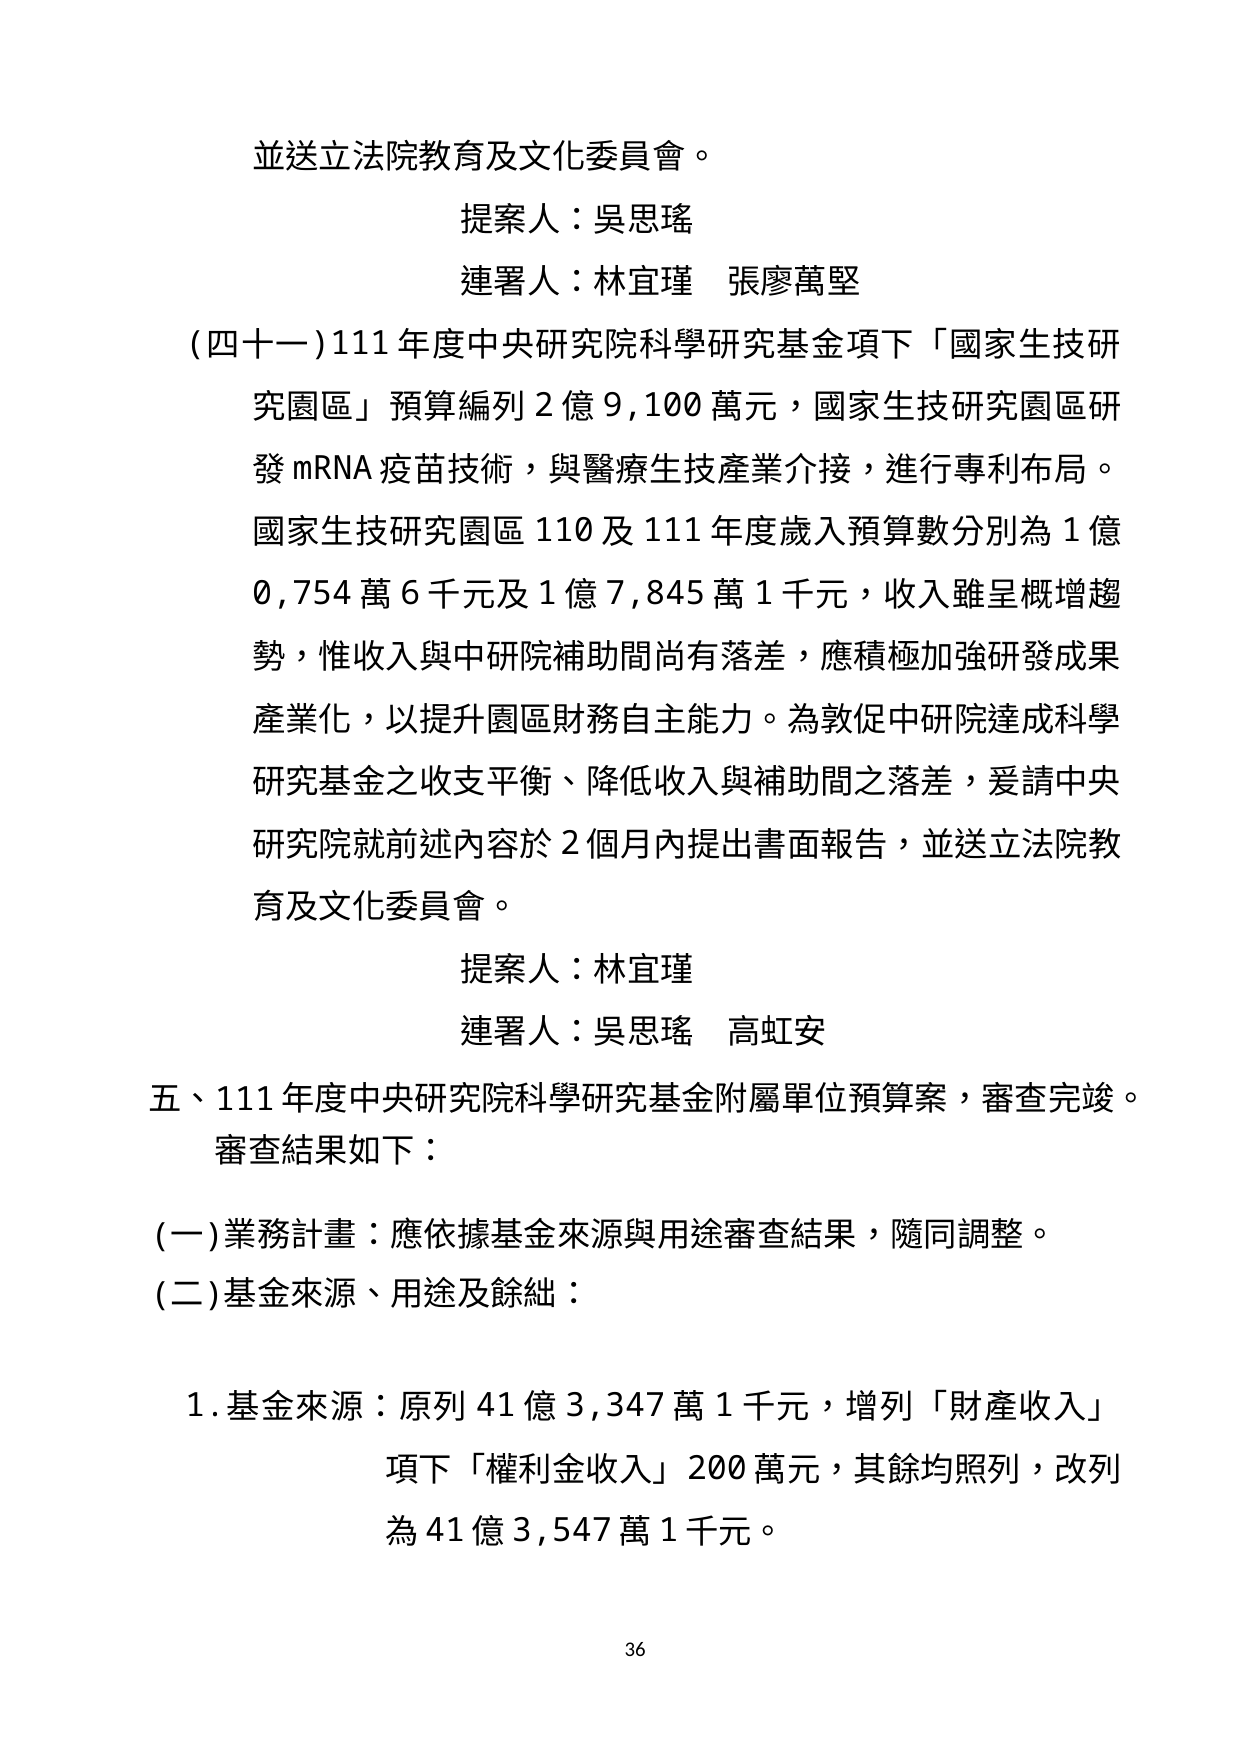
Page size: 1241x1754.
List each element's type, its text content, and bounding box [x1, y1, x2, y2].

text 五、111年度中央研究院科學研究基金附屬單位預算案，審查完竣。審查結果如下： [148, 1068, 1122, 1173]
text 提案人：吳思瑤 [460, 175, 1122, 237]
text 1.基金來源：原列41億3,347萬1千元，增列「財產收入」項下「權利金收入」200萬元，其餘均照列，改列為41億3,547萬1千元。 [185, 1362, 1122, 1550]
text (一)業務計畫：應依據基金來源與用途審查結果，隨同調整。 [150, 1210, 1122, 1256]
text 提案人：林宜瑾 [460, 925, 1122, 987]
text 並送立法院教育及文化委員會。 [185, 112, 1122, 175]
text 連署人：林宜瑾 張廖萬堅 [460, 237, 1122, 300]
text 連署人：吳思瑤 高虹安 [460, 987, 1122, 1050]
text (四十一)111年度中央研究院科學研究基金項下「國家生技研究園區」預算編列2億9,100萬元，國家生技研究園區研發mRNA疫苗技術，與醫療生技產業介接，進行專利布局。國家生技研究園區110及111年度歲入預算數分別為1億0,754萬6千元及1億7,845萬1千元，收入雖呈概增趨勢，惟收入與中研院補助間尚有落差，應積極加強研發成果產業化，以提升園區財務自主能力。為敦促中研院達成科學研究基金之收支平衡、降低收入與補助間之落差，爰請中央研究院就前述內容於2個月內提出書面報告，並送立法院教育及文化委員會。 [185, 300, 1122, 925]
text (二)基金來源、用途及餘絀： [150, 1268, 1122, 1314]
